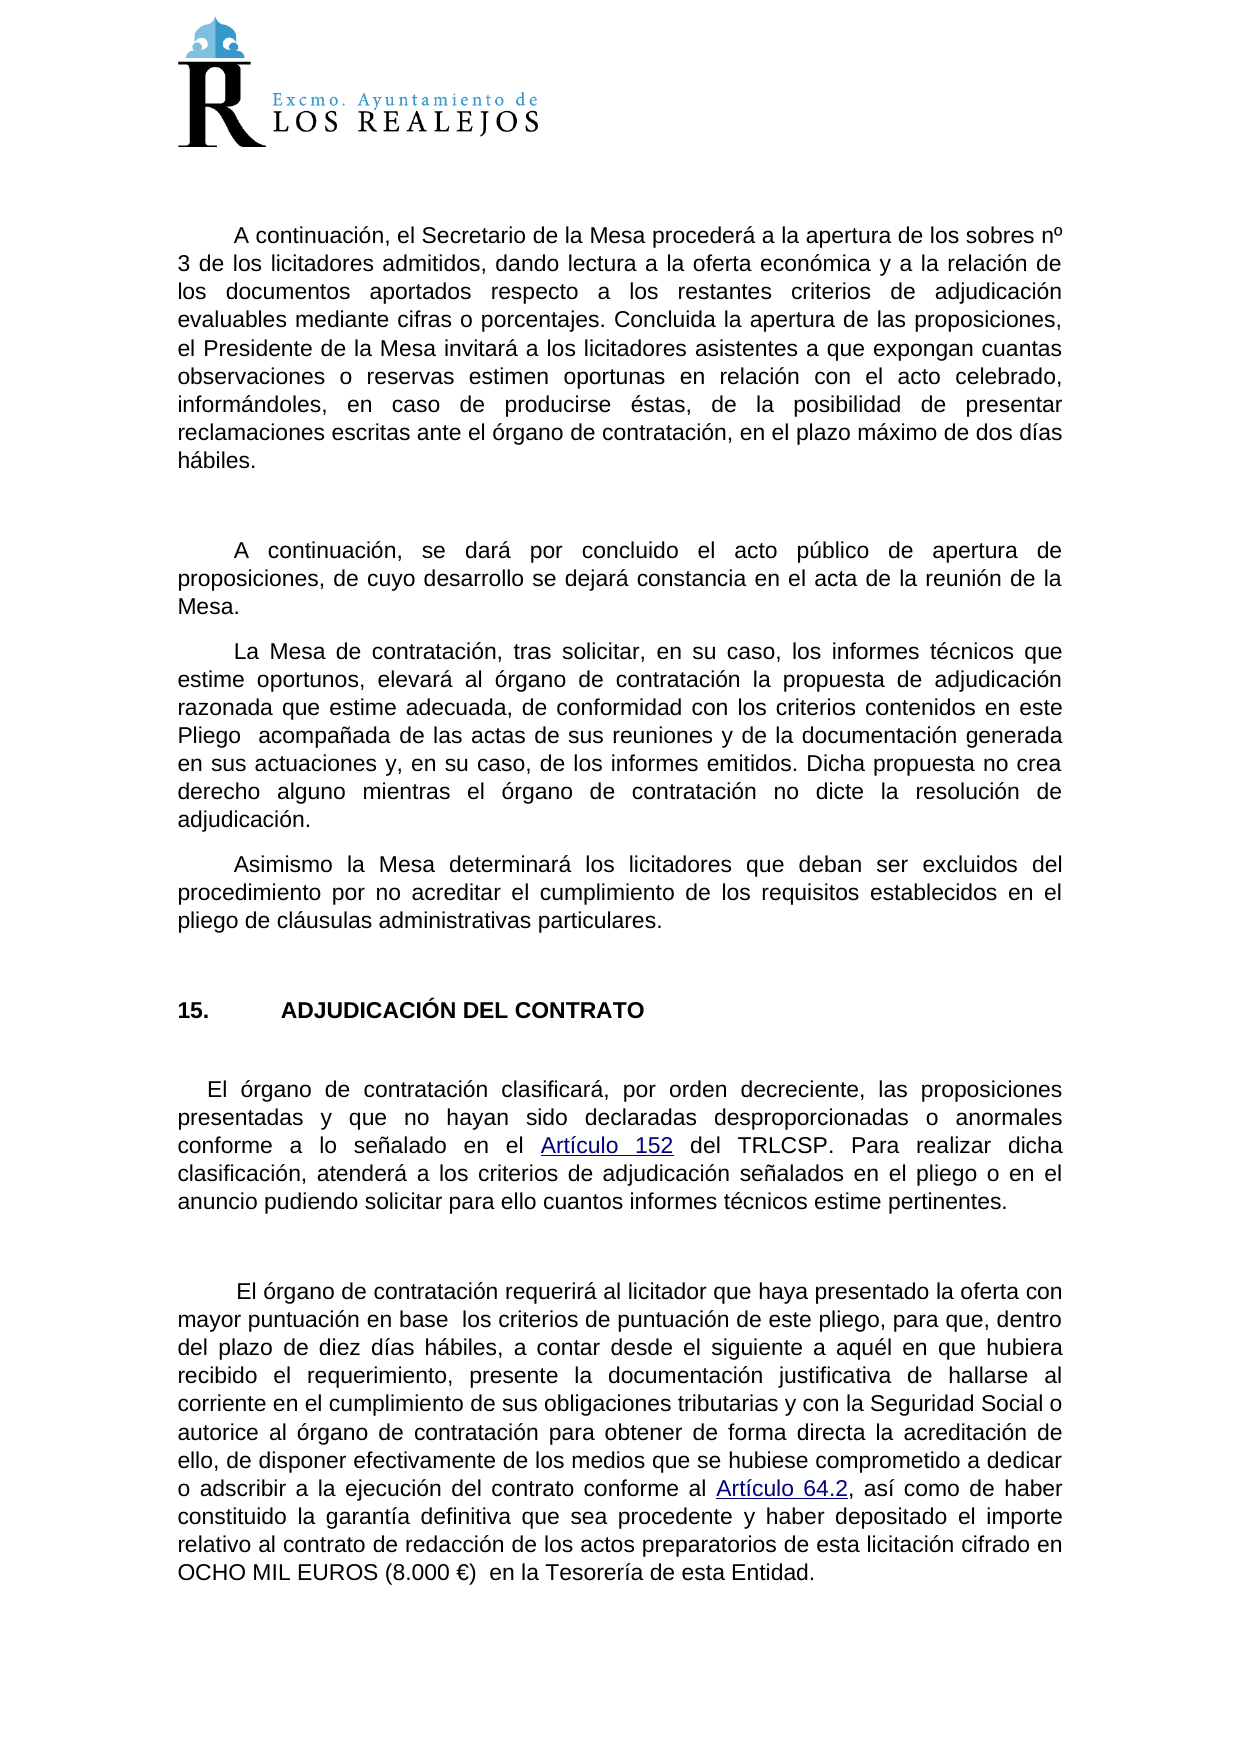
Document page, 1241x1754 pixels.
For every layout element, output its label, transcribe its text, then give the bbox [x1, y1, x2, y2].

text A continuación, se dará por concluido el acto público de apertura de proposiciones, de cuyo desarrollo se dejará constancia en el acta de la reunión de la Mesa. [177, 537, 1063, 619]
text A continuación, el Secretario de la Mesa procederá a la apertura de los sobres nº 3 de los licitadores admitidos, dando lectura a la oferta económica y a la relación de los documentos aportados respecto a los restantes criterios de adjudicación evaluables mediante cifras o porcentajes. Concluida la apertura de las proposiciones, el Presidente de la Mesa invitará a los licitadores asistentes a que expongan cuantas observaciones o reservas estimen oportunas en relación con el acto celebrado, informándoles, en caso de producirse éstas, de la posibilidad de presentar reclamaciones escritas ante el órgano de contratación, en el plazo máximo de dos días hábiles. [177, 222, 1063, 473]
text Asimismo la Mesa determinará los licitadores que deban ser excluidos del procedimiento por no acreditar el cumplimiento de los requisitos establecidos en el pliego de cláusulas administrativas particulares. [177, 851, 1063, 934]
text El órgano de contratación requerirá al licitador que haya presentado la oferta con mayor puntuación en base los criterios de puntuación de este pliego, para que, dentro del plazo de diez días hábiles, a contar desde el siguiente a aquél en que hubiera recibido el requerimiento, presente la documentación justificativa de hallarse al corriente en el cumplimiento de sus obligaciones tributarias y con la Seguridad Social o autorice al órgano de contratación para obtener de forma directa la acreditación de ello, de disponer efectivamente de los medios que se hubiese comprometido a dedicar o adscribir a la ejecución del contrato conforme al Artículo 64.2, así como de haber constituido la garantía definitiva que sea procedente y haber depositado el importe relativo al contrato de redacción de los actos preparatorios de esta licitación cifrado en OCHO MIL EUROS (8.000 €) en la Tesorería de esta Entidad. [177, 1278, 1063, 1586]
list ADJUDICACIÓN DEL CONTRATO [177, 997, 1063, 1023]
text El órgano de contratación clasificará, por orden decreciente, las proposiciones presentadas y que no hayan sido declaradas desproporcionadas o anormales conforme a lo señalado en el Artículo 152 del TRLCSP. Para realizar dicha clasificación, atenderá a los criterios de adjudicación señalados en el pliego o en el anuncio pudiendo solicitar para ello cuantos informes técnicos estime pertinentes. [177, 1048, 1063, 1215]
text La Mesa de contratación, tras solicitar, en su caso, los informes técnicos que estime oportunos, elevará al órgano de contratación la propuesta de adjudicación razonada que estime adecuada, de conformidad con los criterios contenidos en este Pliego acompañada de las actas de sus reuniones y de la documentación generada en sus actuaciones y, en su caso, de los informes emitidos. Dicha propuesta no crea derecho alguno mientras el órgano de contratación no dicte la resolución de adjudicación. [177, 638, 1063, 833]
